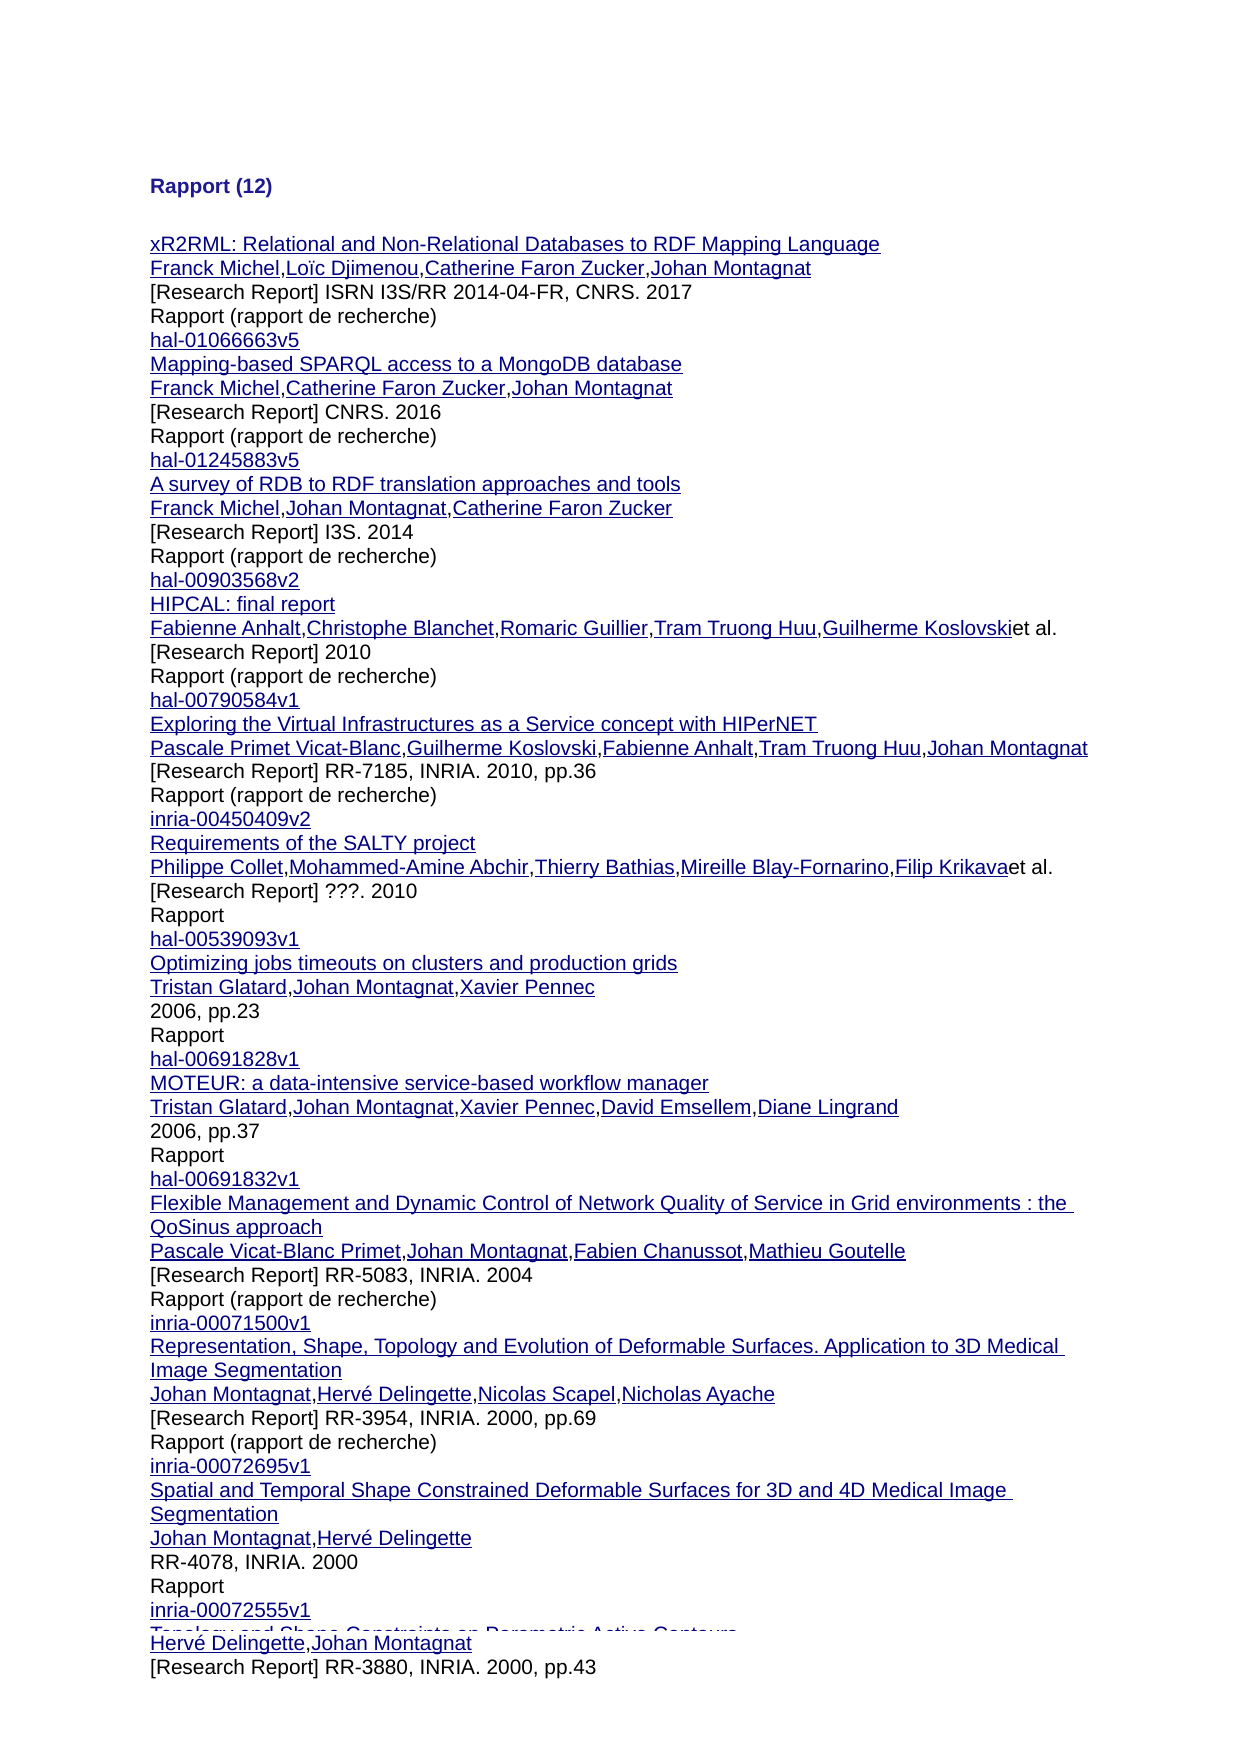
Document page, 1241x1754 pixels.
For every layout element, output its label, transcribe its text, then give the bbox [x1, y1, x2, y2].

table_cell Representation, Shape, Topology and Evolution of Deformable Surfaces. Application to 3D Medical Image Segmentation Johan Montagnat,Hervé Delingette,Nicolas Scapel,Nicholas Ayache [Research Report] RR-3954, INRIA. 2000, pp.69 Rapport (rapport de recherche) inria-00072695v1 [150, 1334, 1090, 1478]
table_cell HIPCAL: final report Fabienne Anhalt,Christophe Blanchet,Romaric Guillier,Tram Truong Huu,Guilherme Koslovskiet al. [Research Report] 2010 Rapport (rapport de recherche) hal-00790584v1 [150, 592, 1090, 711]
table_cell Spatial and Temporal Shape Constrained Deformable Surfaces for 3D and 4D Medical Image Segmentation Johan Montagnat,Hervé Delingette RR-4078, INRIA. 2000 Rapport inria-00072555v1 [150, 1478, 1090, 1622]
table_cell Topology and Shape Constraints on Parametric Active Contours Hervé Delingette,Johan Montagnat [Research Report] RR-3880, INRIA. 2000, pp.43 [150, 1622, 1090, 1679]
table_cell Requirements of the SALTY project Philippe Collet,Mohammed-Amine Abchir,Thierry Bathias,Mireille Blay-Fornarino,Filip Krikavaet al. [Research Report] ???. 2010 Rapport hal-00539093v1 [150, 831, 1090, 951]
table_cell Optimizing jobs timeouts on clusters and production grids Tristan Glatard,Johan Montagnat,Xavier Pennec 2006, pp.23 Rapport hal-00691828v1 [150, 951, 1090, 1071]
table_cell Flexible Management and Dynamic Control of Network Quality of Service in Grid environments : the QoSinus approach Pascale Vicat-Blanc Primet,Johan Montagnat,Fabien Chanussot,Mathieu Goutelle [Research Report] RR-5083, INRIA. 2004 Rapport (rapport de recherche) inria-00071500v1 [150, 1191, 1090, 1334]
table_cell Exploring the Virtual Infrastructures as a Service concept with HIPerNET Pascale Primet Vicat-Blanc,Guilherme Koslovski,Fabienne Anhalt,Tram Truong Huu,Johan Montagnat [Research Report] RR-7185, INRIA. 2010, pp.36 Rapport (rapport de recherche) inria-00450409v2 [150, 711, 1090, 831]
table_cell MOTEUR: a data-intensive service-based workflow manager Tristan Glatard,Johan Montagnat,Xavier Pennec,David Emsellem,Diane Lingrand 2006, pp.37 Rapport hal-00691832v1 [150, 1071, 1090, 1191]
table_header xR2RML: Relational and Non-Relational Databases to RDF Mapping Language Franck Michel,Loïc Djimenou,Catherine Faron Zucker,Johan Montagnat [Research Report] ISRN I3S/RR 2014-04-FR, CNRS. 2017 Rapport (rapport de recherche) hal-01066663v5 [150, 232, 1090, 352]
table_cell Mapping-based SPARQL access to a MongoDB database Franck Michel,Catherine Faron Zucker,Johan Montagnat [Research Report] CNRS. 2016 Rapport (rapport de recherche) hal-01245883v5 [150, 352, 1090, 472]
table_cell A survey of RDB to RDF translation approaches and tools Franck Michel,Johan Montagnat,Catherine Faron Zucker [Research Report] I3S. 2014 Rapport (rapport de recherche) hal-00903568v2 [150, 472, 1090, 592]
subtitle Rapport (12) [150, 174, 1090, 198]
